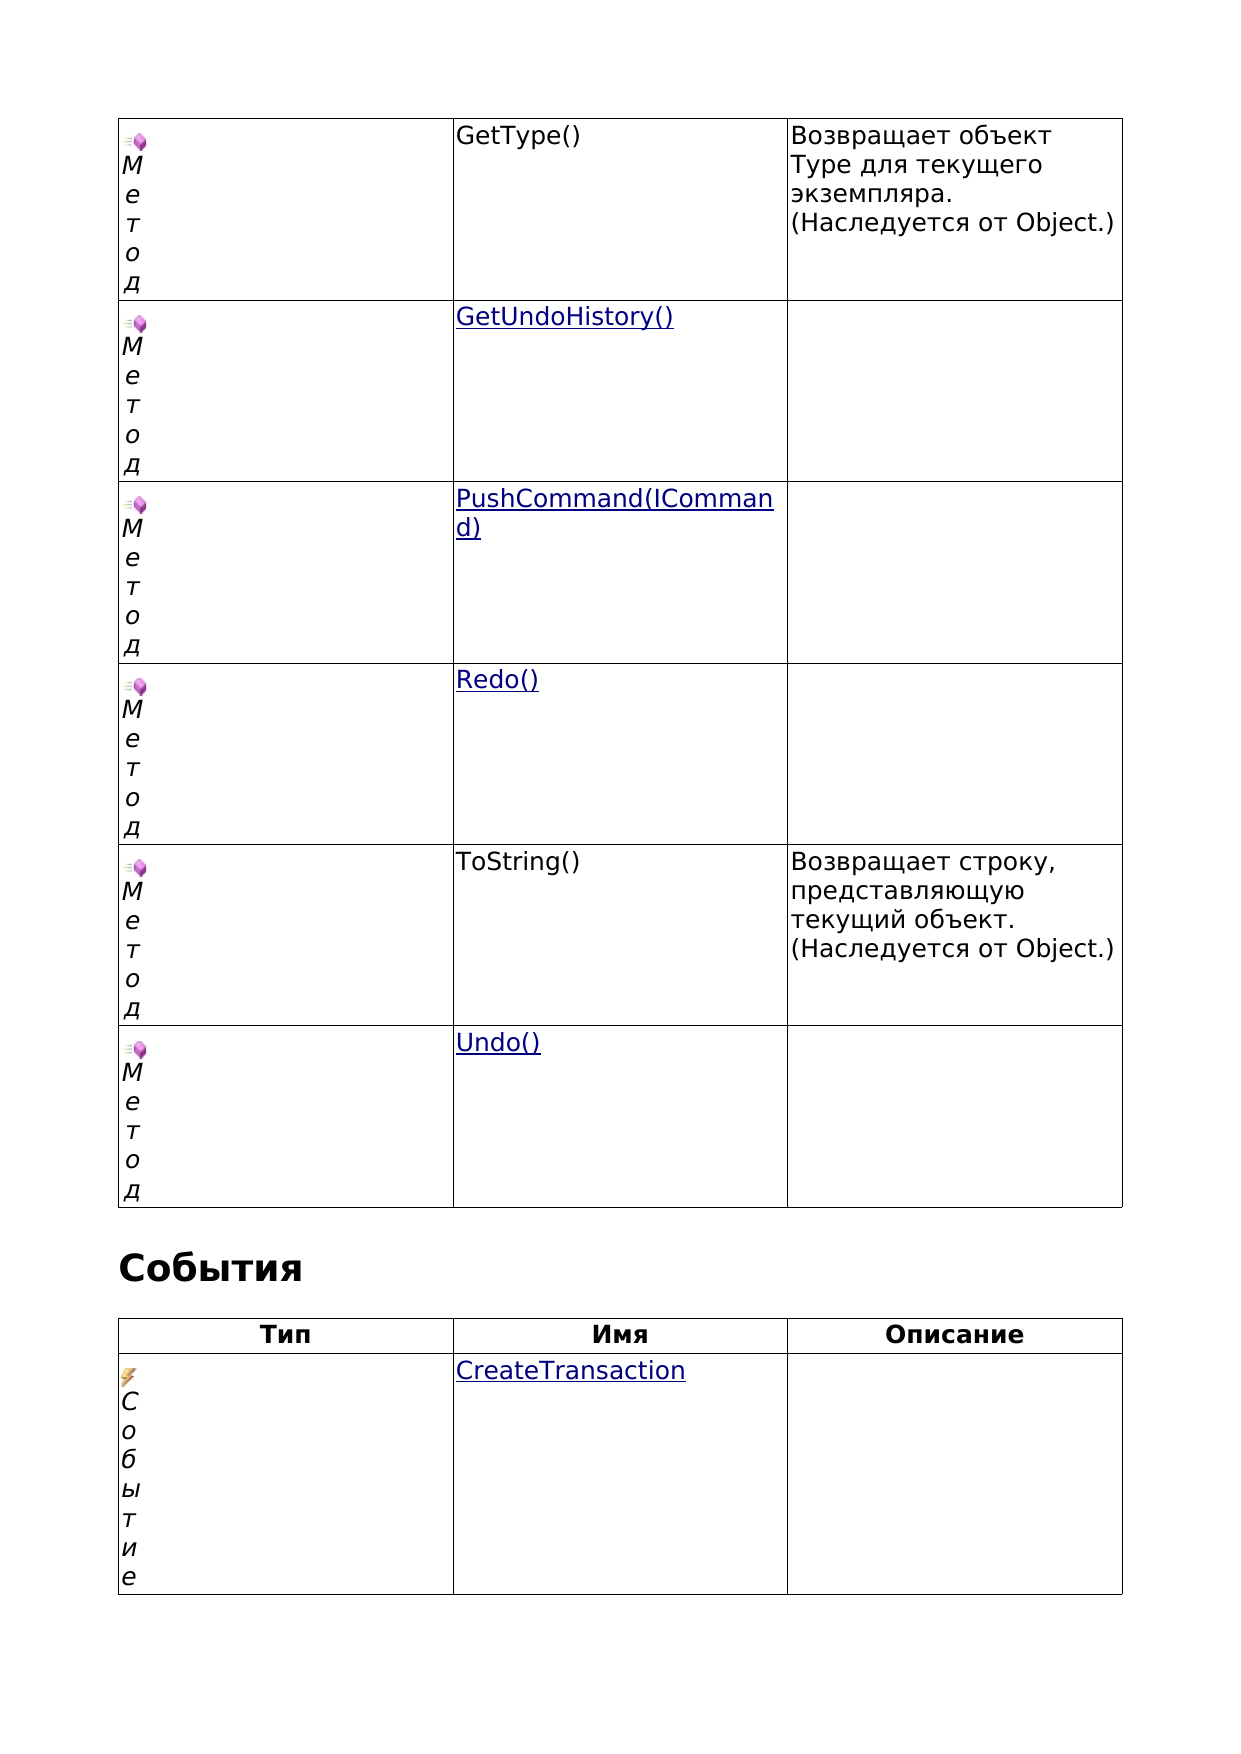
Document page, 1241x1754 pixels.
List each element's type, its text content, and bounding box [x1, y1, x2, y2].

table_cell Возвращает строку, представляющую текущий объект. (Наследуется от Object.) [788, 845, 1122, 1025]
picture [121, 1041, 147, 1059]
table_header Тип [119, 1319, 453, 1353]
table_cell [788, 1354, 1122, 1594]
table_cell CreateTransaction [454, 1354, 787, 1594]
table_cell [119, 664, 453, 844]
table_cell [119, 482, 453, 662]
picture [121, 1368, 137, 1387]
table_cell GetUndoHistory() [454, 301, 787, 481]
picture [121, 315, 147, 333]
table_cell [788, 1026, 1122, 1207]
table_cell [788, 664, 1122, 844]
table_cell ToString() [454, 845, 787, 1025]
subtitle События [118, 1247, 1122, 1290]
picture [121, 678, 147, 696]
table_cell GetType() [454, 119, 787, 299]
table_cell [119, 1026, 453, 1207]
table_header Имя [454, 1319, 787, 1353]
table_cell PushCommand(ICommand) [454, 482, 787, 662]
table_cell [119, 1354, 453, 1594]
picture [121, 496, 147, 514]
table_cell Undo() [454, 1026, 787, 1207]
table_cell Redo() [454, 664, 787, 844]
table_cell [788, 482, 1122, 662]
table_cell [788, 301, 1122, 481]
picture [121, 133, 147, 151]
picture [121, 859, 147, 877]
table_cell Возвращает объект Type для текущего экземпляра. (Наследуется от Object.) [788, 119, 1122, 299]
table_cell [119, 845, 453, 1025]
table_header Описание [788, 1319, 1122, 1353]
table_cell [119, 119, 453, 299]
table_cell [119, 301, 453, 481]
